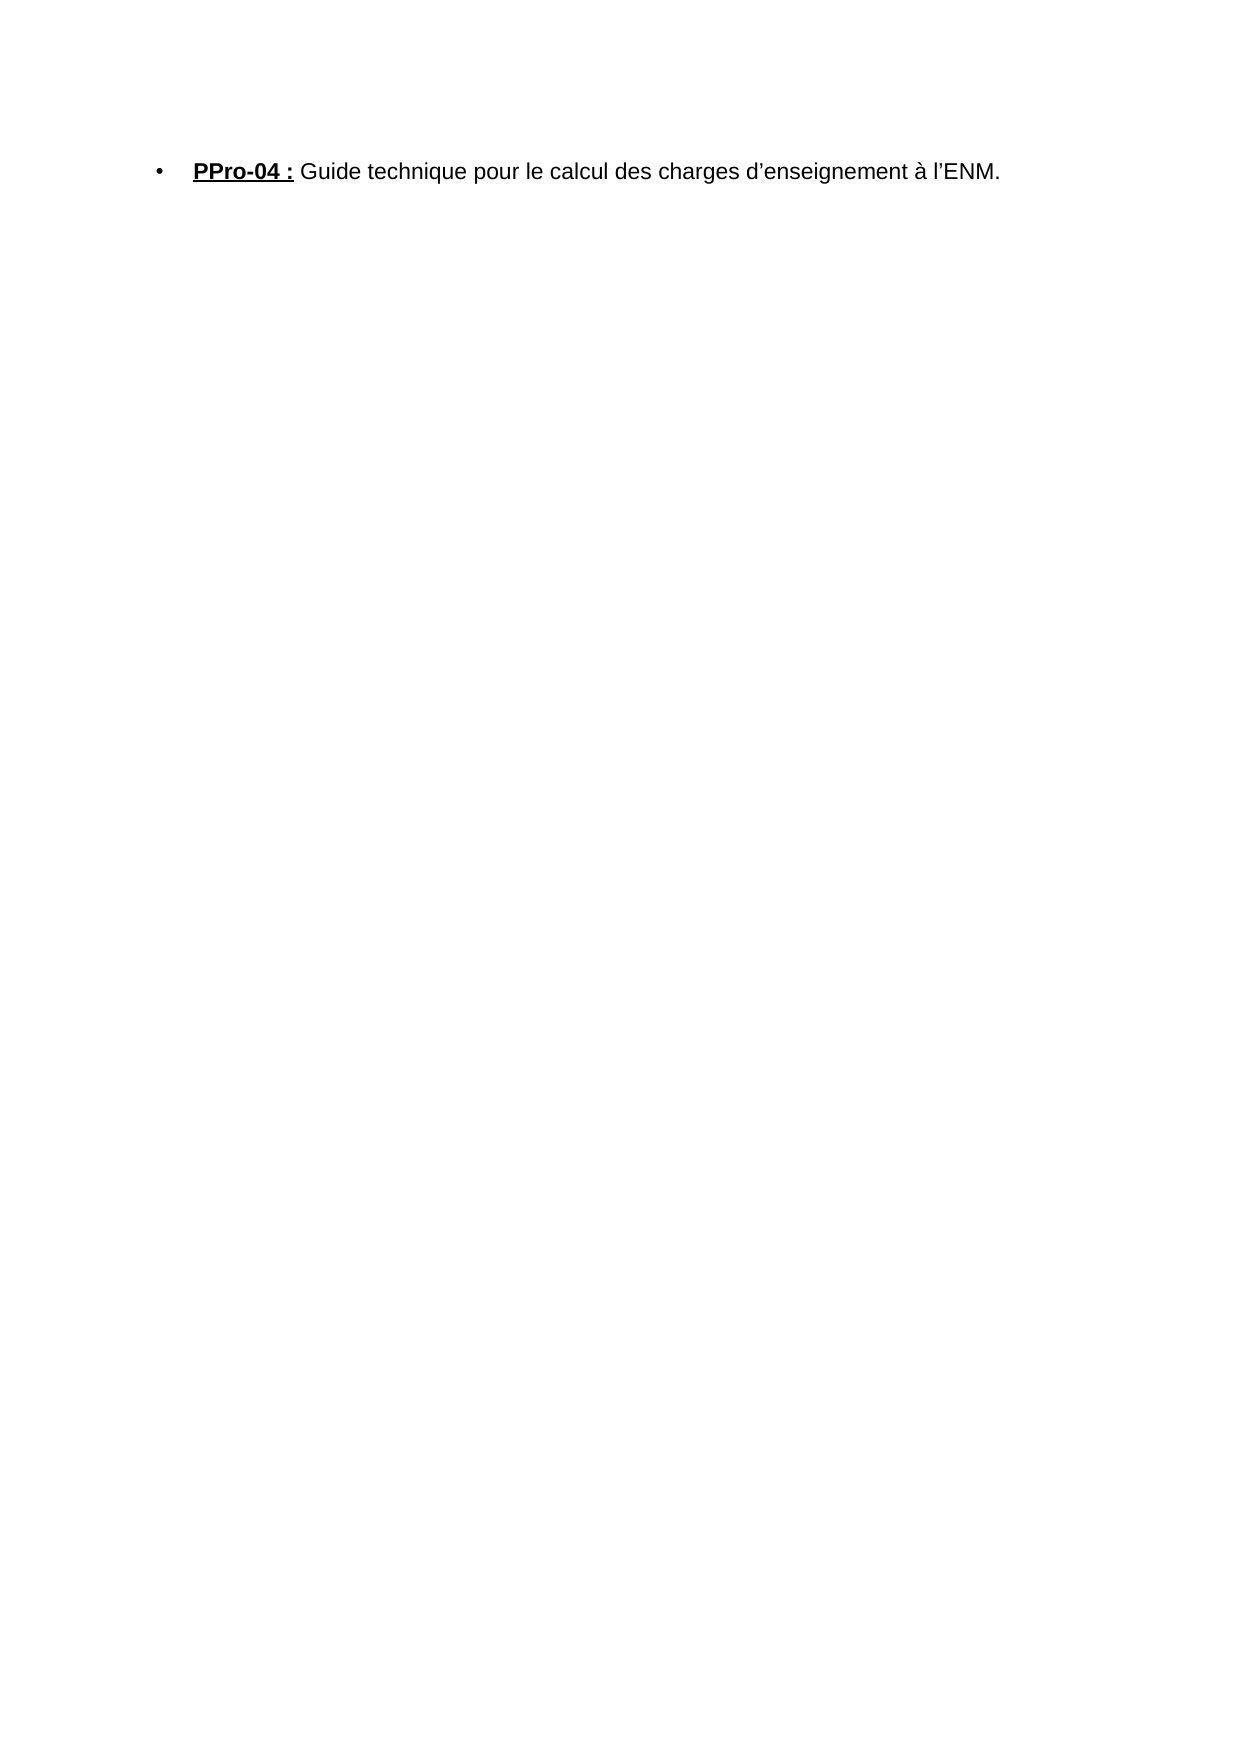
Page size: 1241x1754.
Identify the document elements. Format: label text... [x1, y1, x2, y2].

subtitle PPro-04 : Guide technique pour le calcul des charges d’enseignement à l’ENM. [156, 158, 1122, 184]
